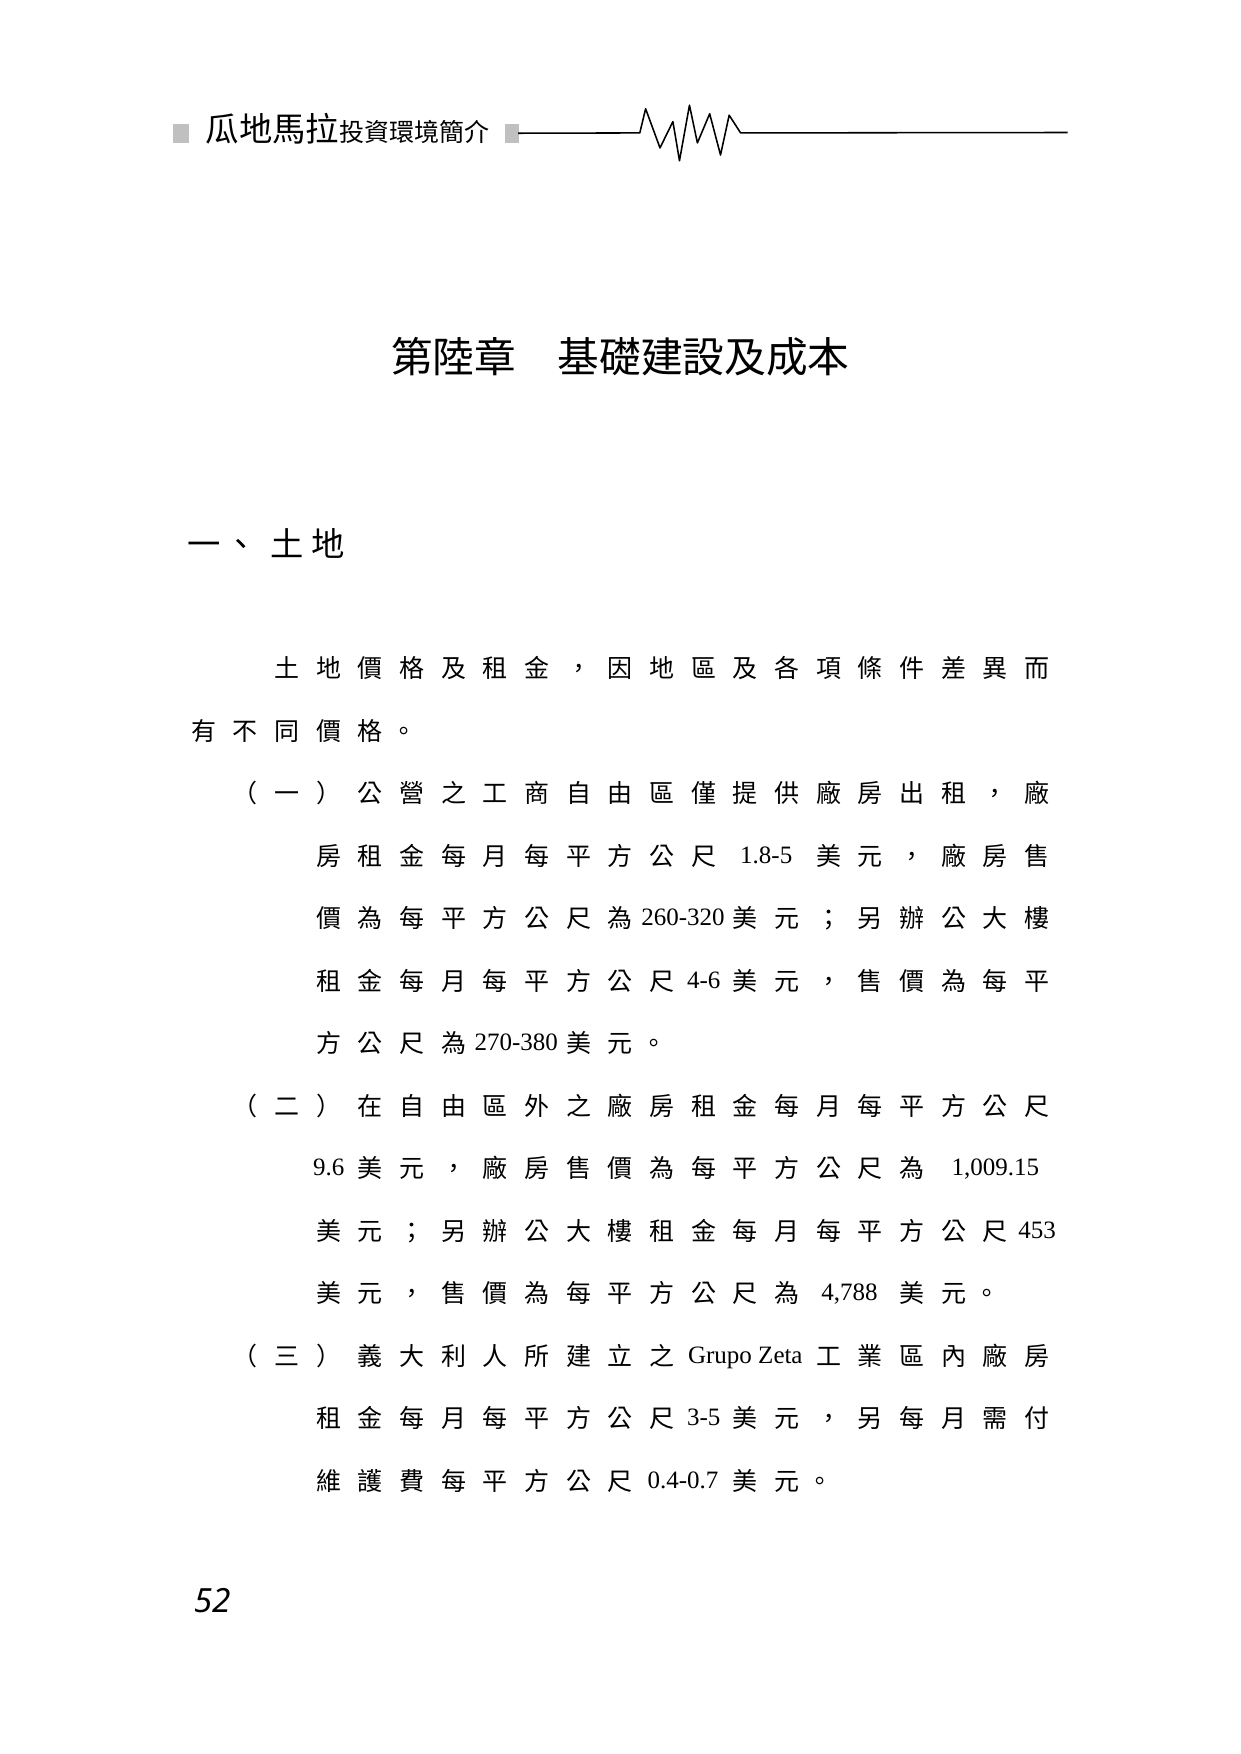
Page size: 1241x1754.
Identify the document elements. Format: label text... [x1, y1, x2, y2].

text （三）義大利人所建立之Grupo Zeta工業區內廠房租金每月每平方公尺3-5美元，另每月需付維護費每平方公尺0.4-0.7美元。 [207, 1313, 1058, 1500]
text 土地價格及租金，因地區及各項條件差異而有不同價格。 [183, 625, 1058, 750]
text 第陸章 基礎建設及成本 [183, 313, 1058, 375]
text （二）在自由區外之廠房租金每月每平方公尺9.6美元，廠房售價為每平方公尺為1,009.15美元；另辦公大樓租金每月每平方公尺453美元，售價為每平方公尺為4,788美元。 [207, 1063, 1058, 1313]
text （一）公營之工商自由區僅提供廠房出租，廠房租金每月每平方公尺1.8-5美元，廠房售價為每平方公尺為260-320美元；另辦公大樓租金每月每平方公尺4-6美元，售價為每平方公尺為270-380美元。 [207, 750, 1058, 1063]
text 一、土地 [183, 500, 1058, 563]
